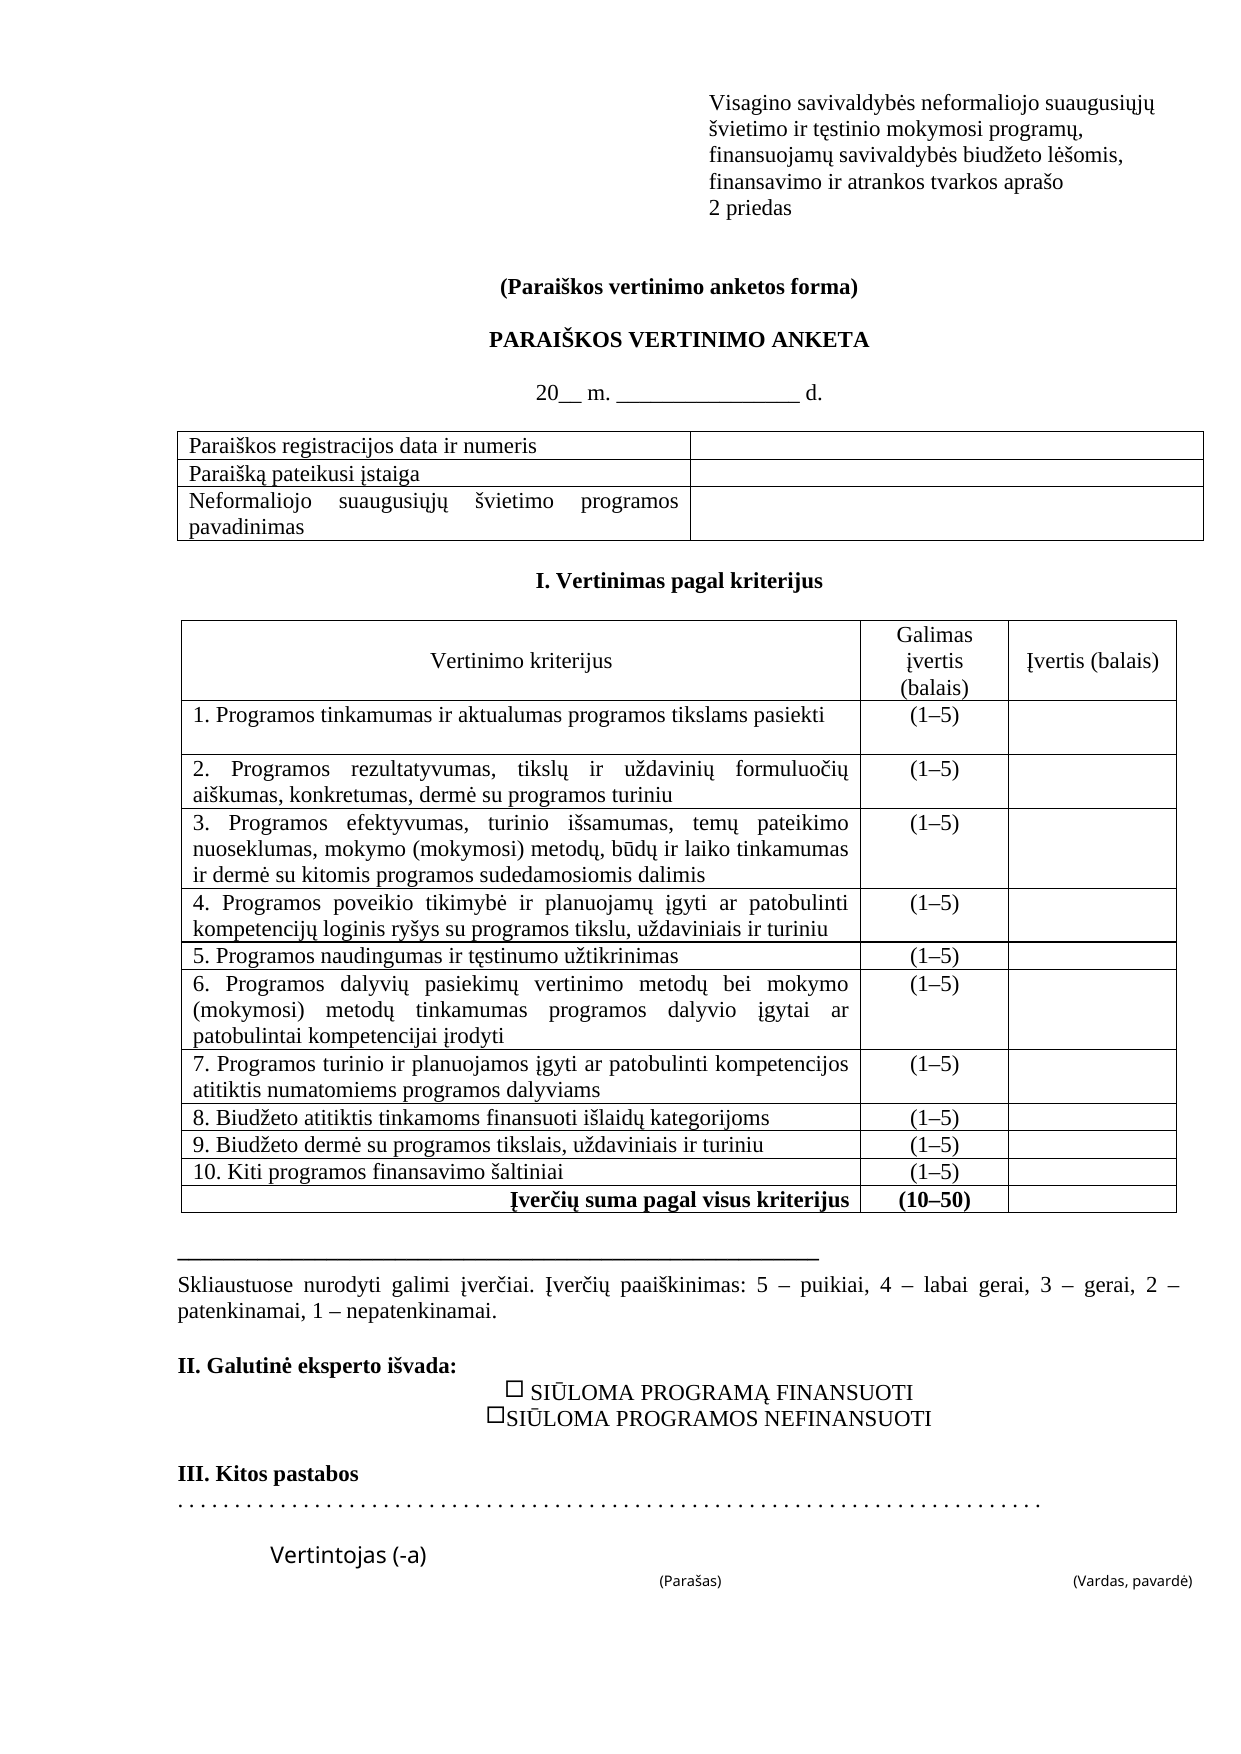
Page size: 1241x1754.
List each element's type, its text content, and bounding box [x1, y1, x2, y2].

table_cell 5. Programos naudingumas ir tęstinumo užtikrinimas [182, 943, 860, 969]
table_cell (1–5) [861, 701, 1008, 754]
table_cell (1–5) [861, 1131, 1008, 1157]
table_cell (1–5) [861, 970, 1008, 1049]
table_cell [1009, 809, 1176, 888]
table_cell 6. Programos dalyvių pasiekimų vertinimo metodų bei mokymo (mokymosi) metodų tinkamumas programos dalyvio įgytai ar patobulintai kompetencijai įrodyti [182, 970, 860, 1049]
text SIŪLOMA PROGRAMOS NEFINANSUOTI [236, 1405, 1181, 1431]
table_cell 4. Programos poveikio tikimybė ir planuojamų įgyti ar patobulinti kompetencijų loginis ryšys su programos tikslu, uždaviniais ir turiniu [182, 889, 860, 941]
text –––––––––––––––––––––––––––––––––––––––––––––––––––––––– [177, 1244, 1181, 1271]
table_cell [1009, 943, 1176, 969]
table_cell 7. Programos turinio ir planuojamos įgyti ar patobulinti kompetencijos atitiktis numatomiems programos dalyviams [182, 1050, 860, 1103]
table_cell [1009, 1104, 1176, 1130]
text Visagino savivaldybės neformaliojo suaugusiųjų [177, 89, 1181, 115]
table_cell [1009, 1159, 1176, 1185]
table_cell [691, 487, 1203, 540]
text  SIŪLOMA PROGRAMĄ FINANSUOTI [236, 1379, 1181, 1405]
table_cell 2. Programos rezultatyvumas, tikslų ir uždavinių formuluočių aiškumas, konkretumas, dermė su programos turiniu [182, 755, 860, 807]
text finansavimo ir atrankos tvarkos aprašo [177, 168, 1181, 194]
table_cell (1–5) [861, 889, 1008, 941]
table_header Vertinimo kriterijus [182, 621, 860, 700]
table_cell (10–50) [861, 1186, 1008, 1212]
table_cell [1009, 701, 1176, 754]
table_cell 9. Biudžeto dermė su programos tikslais, uždaviniais ir turiniu [182, 1131, 860, 1157]
table_cell (1–5) [861, 809, 1008, 888]
table_cell (1–5) [861, 755, 1008, 807]
table_header [861, 1539, 1204, 1570]
table_cell 3. Programos efektyvumas, turinio išsamumas, temų pateikimo nuoseklumas, mokymo (mokymosi) metodų, būdų ir laiko tinkamumas ir dermė su kitomis programos sudedamosiomis dalimis [182, 809, 860, 888]
table_header [691, 432, 1203, 459]
text II. Galutinė eksperto išvada: [177, 1352, 1181, 1379]
table_cell (1–5) [861, 1159, 1008, 1185]
table_cell [1009, 889, 1176, 941]
text finansuojamų savivaldybės biudžeto lėšomis, [177, 141, 1181, 168]
text 2 priedas [177, 194, 1181, 220]
table_cell Neformaliojo suaugusiųjų švietimo programos pavadinimas [178, 487, 690, 540]
text švietimo ir tęstinio mokymosi programų, [177, 115, 1181, 141]
table_cell [1009, 970, 1176, 1049]
text I. Vertinimas pagal kriterijus [177, 567, 1181, 593]
table_cell (Parašas) [519, 1570, 861, 1602]
text (Paraiškos vertinimo anketos forma) [177, 273, 1181, 299]
table_cell [1009, 1186, 1176, 1212]
table_cell Įverčių suma pagal visus kriterijus [182, 1186, 860, 1212]
table_header Galimas įvertis (balais) [861, 621, 1008, 700]
table_cell (1–5) [861, 1104, 1008, 1130]
table_header Vertintojas (-a) [177, 1539, 519, 1570]
table_cell [691, 460, 1203, 486]
table_cell 8. Biudžeto atitiktis tinkamoms finansuoti išlaidų kategorijoms [182, 1104, 860, 1130]
table_cell [1009, 755, 1176, 807]
table_header [519, 1539, 861, 1570]
text 20__ m. ________________ d. [177, 378, 1181, 405]
table_cell [1009, 1050, 1176, 1103]
table_cell Paraišką pateikusi įstaiga [178, 460, 690, 486]
table_cell [177, 1570, 519, 1602]
text . . . . . . . . . . . . . . . . . . . . . . . . . . . . . . . . . . . . . . . . . . . . . . . . . . . . . . . . . . . . . . . . . . . . . . . . . . . . [177, 1486, 1181, 1513]
table_cell (1–5) [861, 1050, 1008, 1103]
table_header Įvertis (balais) [1009, 621, 1176, 700]
table_cell (Vardas, pavardė) [861, 1570, 1204, 1602]
table_cell [1009, 1131, 1176, 1157]
table_cell (1–5) [861, 943, 1008, 969]
text Skliaustuose nurodyti galimi įverčiai. Įverčių paaiškinimas: 5 – puikiai, 4 – labai gerai, 3 – gerai, 2 – patenkinamai, 1 – nepatenkinamai. [177, 1271, 1181, 1323]
text PARAIŠKOS VERTINIMO ANKETA [177, 326, 1181, 352]
table_cell 1. Programos tinkamumas ir aktualumas programos tikslams pasiekti [182, 701, 860, 754]
table_cell 10. Kiti programos finansavimo šaltiniai [182, 1159, 860, 1185]
text III. Kitos pastabos [177, 1460, 1181, 1486]
table_header Paraiškos registracijos data ir numeris [178, 432, 690, 459]
